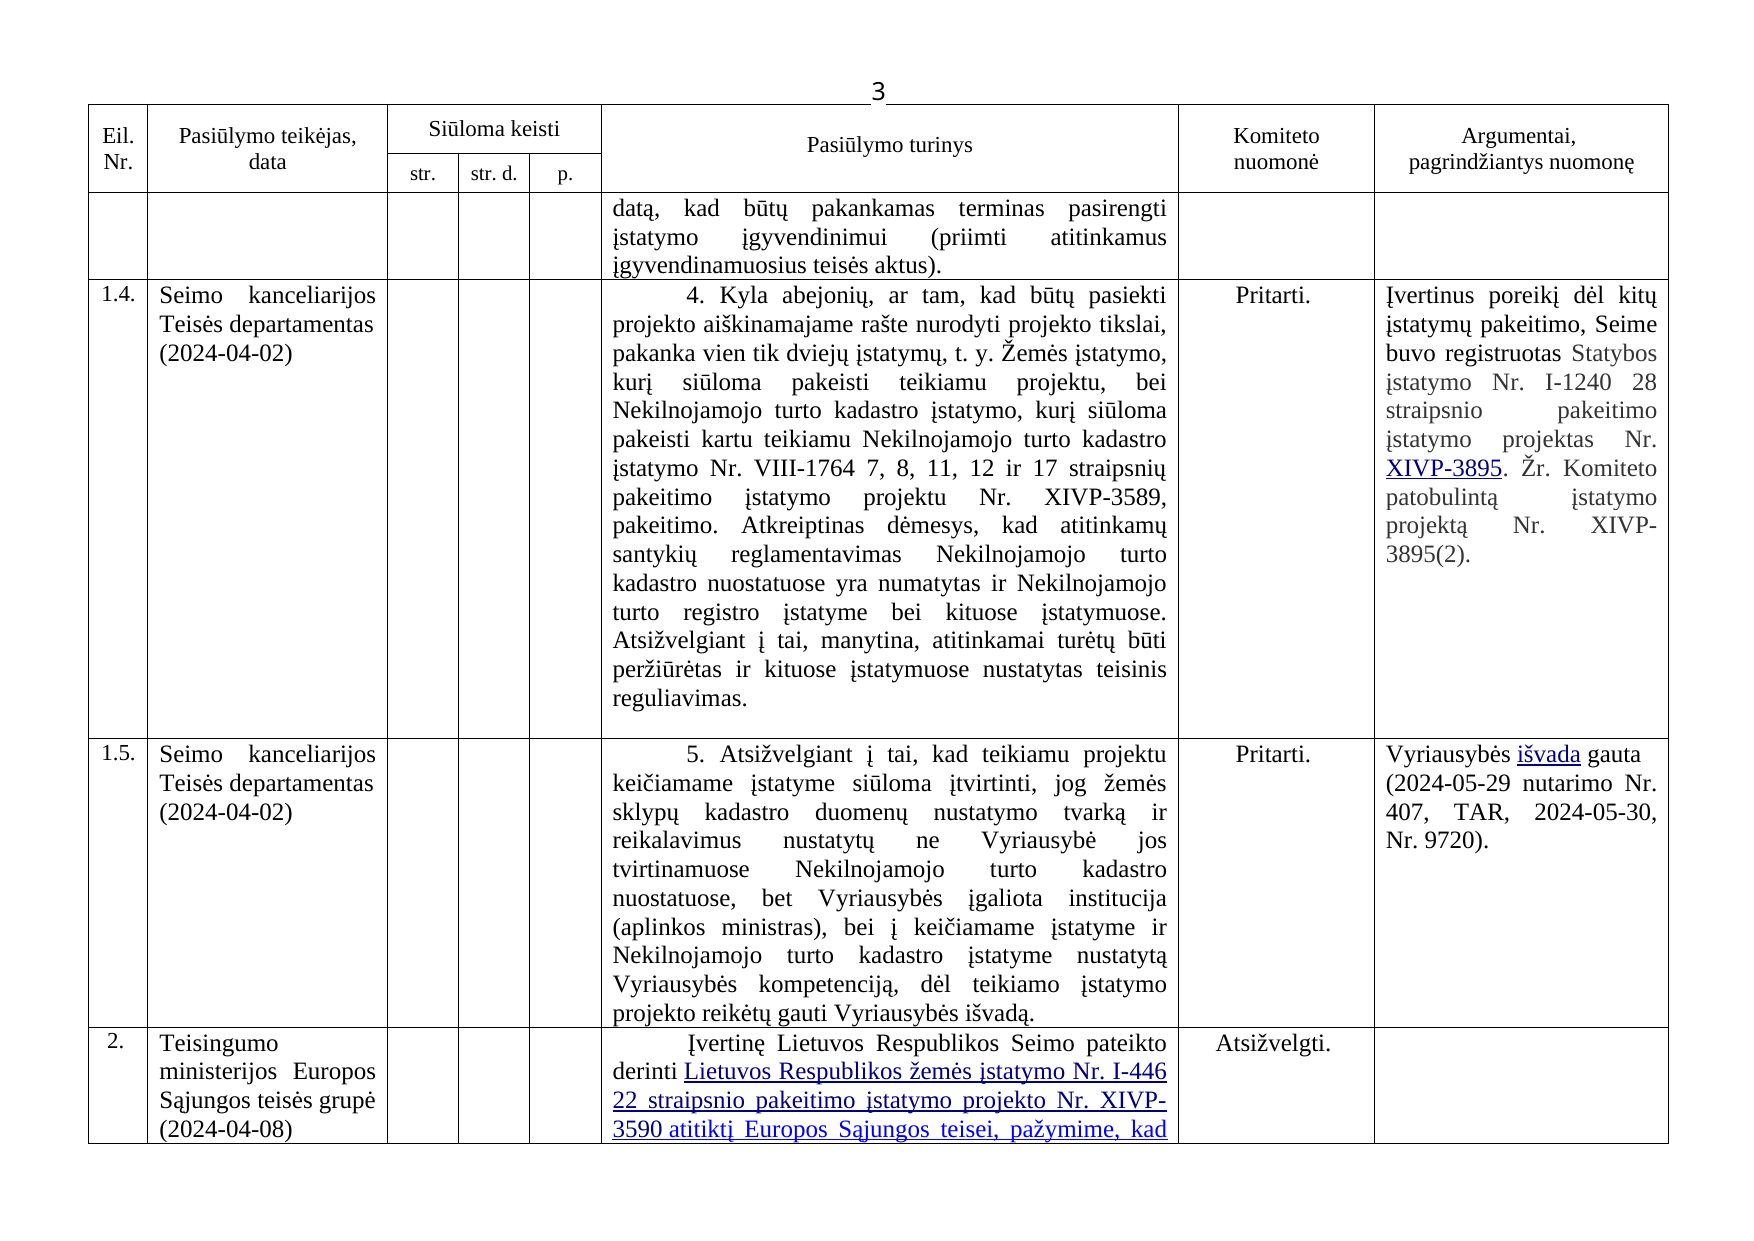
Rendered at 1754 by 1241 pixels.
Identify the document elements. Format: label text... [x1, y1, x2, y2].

table_cell [89, 193, 147, 279]
table_cell 5. Atsižvelgiant į tai, kad teikiamu projektu keičiamame įstatyme siūloma įtvirtinti, jog žemės sklypų kadastro duomenų nustatymo tvarką ir reikalavimus nustatytų ne Vyriausybė jos tvirtinamuose Nekilnojamojo turto kadastro nuostatuose, bet Vyriausybės įgaliota institucija (aplinkos ministras), bei į keičiamame įstatyme ir Nekilnojamojo turto kadastro įstatyme nustatytą Vyriausybės kompetenciją, dėl teikiamo įstatymo projekto reikėtų gauti Vyriausybės išvadą. [602, 739, 1178, 1027]
table_header Komiteto nuomonė [1179, 105, 1374, 192]
table_cell [530, 1028, 601, 1143]
table_cell Įvertinus poreikį dėl kitų įstatymų pakeitimo, Seime buvo registruotas Statybos įstatymo Nr. I-1240 28 straipsnio pakeitimo įstatymo projektas Nr. XIVP-3895. Žr. Komiteto patobulintą įstatymo projektą Nr. XIVP-3895(2). [1375, 280, 1668, 738]
table_cell 2. [89, 1028, 147, 1143]
table_header Pasiūlymo teikėjas, data [148, 105, 387, 192]
table_cell [388, 1028, 458, 1143]
table_cell Seimo kanceliarijos Teisės departamentas (2024-04-02) [148, 280, 387, 738]
table_cell [388, 280, 458, 738]
table_header Pasiūlymo turinys [602, 105, 1178, 192]
table_cell [388, 193, 458, 279]
table_cell [459, 1028, 529, 1143]
table_header Eil. Nr. [89, 105, 147, 192]
table_cell Seimo kanceliarijos Teisės departamentas (2024-04-02) [148, 739, 387, 1027]
table_cell [1375, 193, 1668, 279]
table_cell [459, 193, 529, 279]
table_cell [530, 193, 601, 279]
table_cell [388, 739, 458, 1027]
table_cell [1375, 1028, 1668, 1143]
table_cell [530, 280, 601, 738]
table_cell datą, kad būtų pakankamas terminas pasirengti įstatymo įgyvendinimui (priimti atitinkamus įgyvendinamuosius teisės aktus). [602, 193, 1178, 279]
table_cell p. [530, 154, 601, 192]
table_cell Pritarti. [1179, 739, 1374, 1027]
table_header Siūloma keisti [388, 105, 601, 153]
table_cell str. d. [459, 154, 529, 192]
table_cell str. [388, 154, 458, 192]
table_cell [459, 280, 529, 738]
table_cell Vyriausybės išvada gauta (2024-05-29 nutarimo Nr. 407, TAR, 2024-05-30, Nr. 9720). [1375, 739, 1668, 1027]
table_cell 1.5. [89, 739, 147, 1027]
table_cell [1179, 193, 1374, 279]
table_cell Atsižvelgti. [1179, 1028, 1374, 1143]
table_cell Pritarti. [1179, 280, 1374, 738]
table_cell [530, 739, 601, 1027]
table_cell 1.4. [89, 280, 147, 738]
table_header Argumentai, pagrindžiantys nuomonę [1375, 105, 1668, 192]
table_cell Teisingumo ministerijos Europos Sąjungos teisės grupė (2024-04-08) [148, 1028, 387, 1143]
table_cell [148, 193, 387, 279]
table_cell [459, 739, 529, 1027]
table_cell 4. Kyla abejonių, ar tam, kad būtų pasiekti projekto aiškinamajame rašte nurodyti projekto tikslai, pakanka vien tik dviejų įstatymų, t. y. Žemės įstatymo, kurį siūloma pakeisti teikiamu projektu, bei Nekilnojamojo turto kadastro įstatymo, kurį siūloma pakeisti kartu teikiamu Nekilnojamojo turto kadastro įstatymo Nr. VIII-1764 7, 8, 11, 12 ir 17 straipsnių pakeitimo įstatymo projektu Nr. XIVP-3589, pakeitimo. Atkreiptinas dėmesys, kad atitinkamų santykių reglamentavimas Nekilnojamojo turto kadastro nuostatuose yra numatytas ir Nekilnojamojo turto registro įstatyme bei kituose įstatymuose. Atsižvelgiant į tai, manytina, atitinkamai turėtų būti peržiūrėtas ir kituose įstatymuose nustatytas teisinis reguliavimas. [602, 280, 1178, 738]
